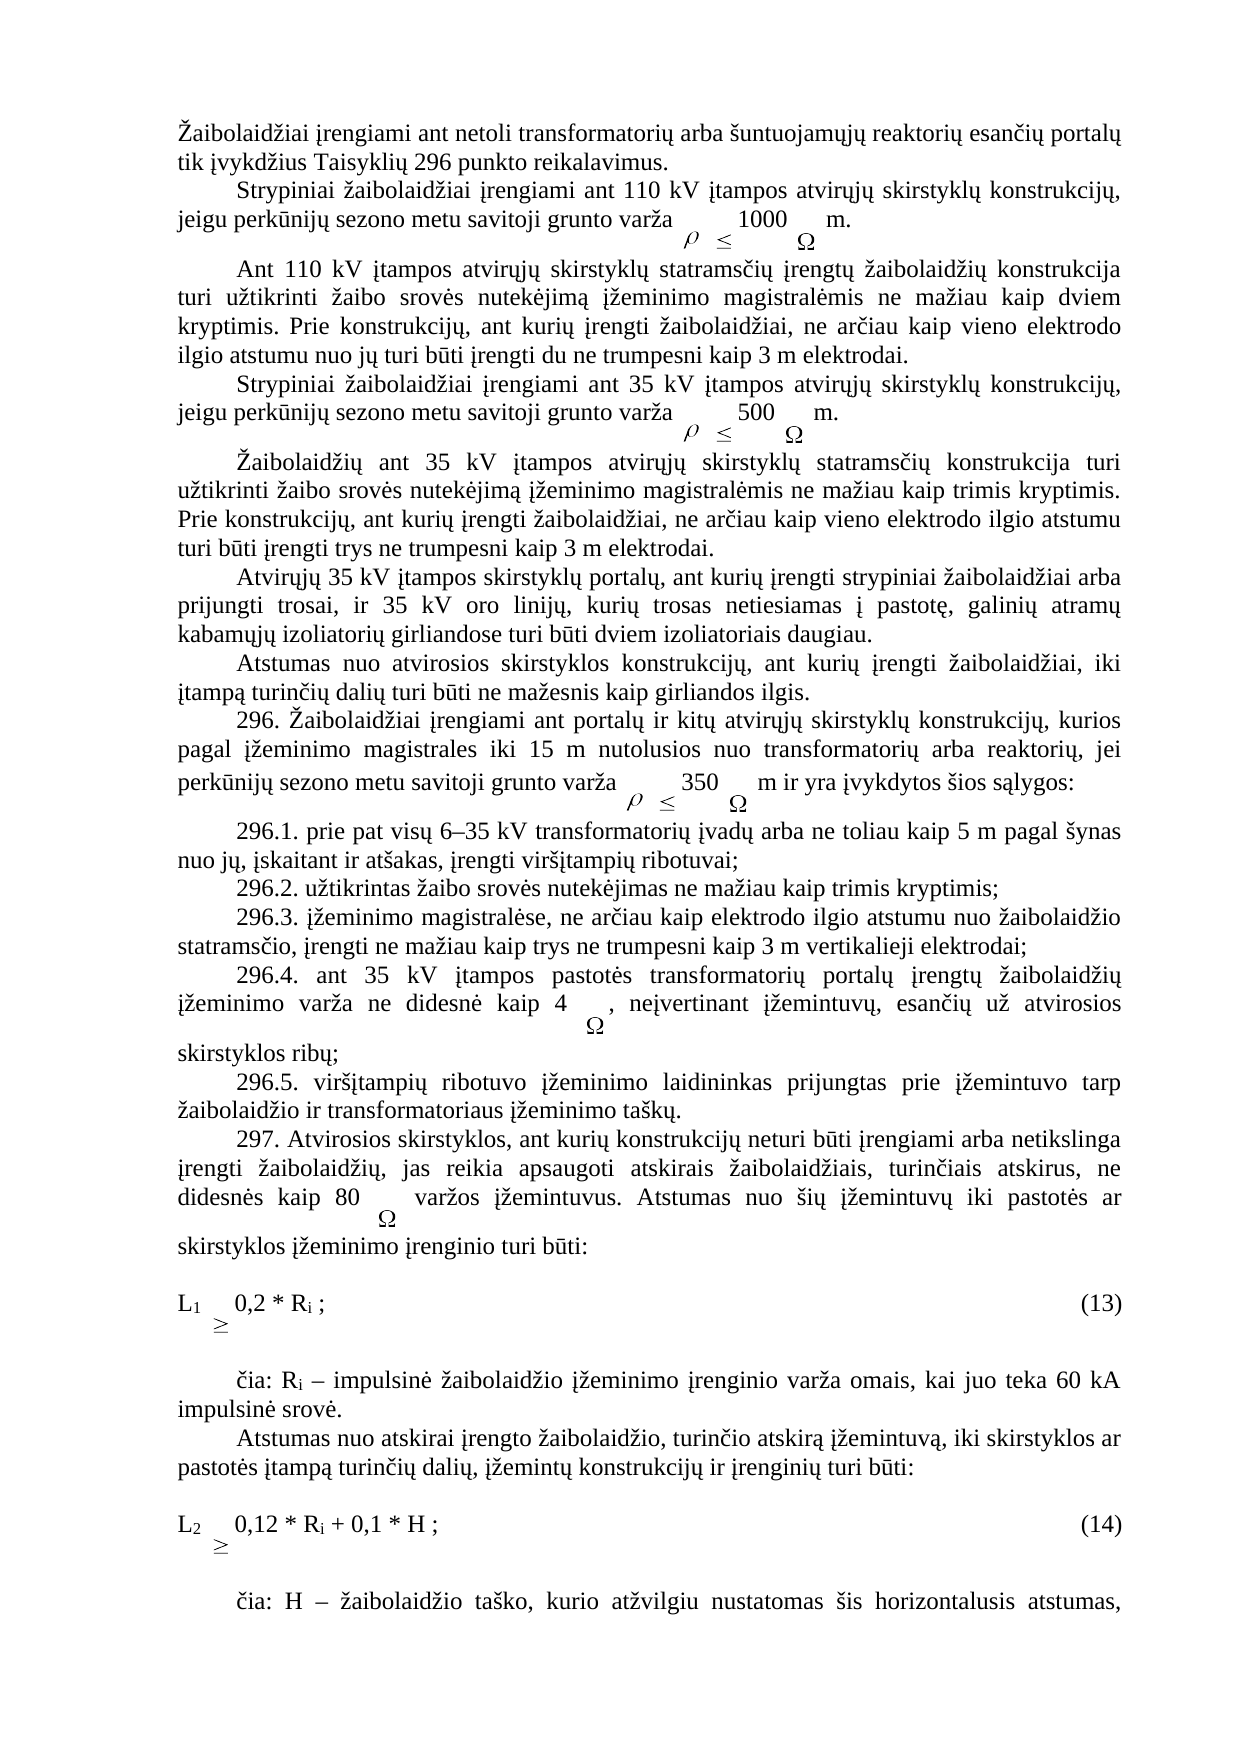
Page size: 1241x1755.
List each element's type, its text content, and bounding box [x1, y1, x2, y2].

text Atvirųjų 35 kV įtampos skirstyklų portalų, ant kurių įrengti strypiniai žaibolaidžiai arba prijungti trosai, ir 35 kV oro linijų, kurių trosas netiesiamas į pastotę, galinių atramų kabamųjų izoliatorių girliandose turi būti dviem izoliatoriais daugiau. [177, 562, 1122, 648]
text Žaibolaidžių ant 35 kV įtampos atvirųjų skirstyklų statramsčių konstrukcija turi užtikrinti žaibo srovės nutekėjimą įžeminimo magistralėmis ne mažiau kaip trimis kryptimis. Prie konstrukcijų, ant kurių įrengti žaibolaidžiai, ne arčiau kaip vieno elektrodo ilgio atstumu turi būti įrengti trys ne trumpesni kaip 3 m elektrodai. [177, 447, 1122, 562]
text čia: Ri – impulsinė žaibolaidžio įžeminimo įrenginio varža omais, kai juo teka 60 kA impulsinė srovė. [177, 1365, 1122, 1423]
text 296.5. viršįtampių ribotuvo įžeminimo laidininkas prijungtas prie įžemintuvo tarp žaibolaidžio ir transformatoriaus įžeminimo taškų. [177, 1067, 1122, 1124]
text 296.1. prie pat visų 6–35 kV transformatorių įvadų arba ne toliau kaip 5 m pagal šynas nuo jų, įskaitant ir atšakas, įrengti viršįtampių ribotuvai; [177, 816, 1122, 873]
text čia: H – žaibolaidžio taško, kurio atžvilgiu nustatomas šis horizontalusis atstumas, [177, 1586, 1122, 1615]
text Strypiniai žaibolaidžiai įrengiami ant 35 kV įtampos atvirųjų skirstyklų konstrukcijų, jeigu perkūnijų sezono metu savitoji grunto varža 500 m. [177, 369, 1122, 447]
text 296.4. ant 35 kV įtampos pastotės transformatorių portalų įrengtų žaibolaidžių įžeminimo varža ne didesnė kaip 4 , neįvertinant įžemintuvų, esančių už atvirosios skirstyklos ribų; [177, 960, 1122, 1067]
text Atstumas nuo atvirosios skirstyklos konstrukcijų, ant kurių įrengti žaibolaidžiai, iki įtampą turinčių dalių turi būti ne mažesnis kaip girliandos ilgis. [177, 648, 1122, 706]
text Atstumas nuo atskirai įrengto žaibolaidžio, turinčio atskirą įžemintuvą, iki skirstyklos ar pastotės įtampą turinčių dalių, įžemintų konstrukcijų ir įrenginių turi būti: [177, 1423, 1122, 1480]
text 297. Atvirosios skirstyklos, ant kurių konstrukcijų neturi būti įrengiami arba netikslinga įrengti žaibolaidžių, jas reikia apsaugoti atskirais žaibolaidžiais, turinčiais atskirus, ne didesnės kaip 80 varžos įžemintuvus. Atstumas nuo šių įžemintuvų iki pastotės ar skirstyklos įžeminimo įrenginio turi būti: [177, 1124, 1122, 1260]
text Strypiniai žaibolaidžiai įrengiami ant 110 kV įtampos atvirųjų skirstyklų konstrukcijų, jeigu perkūnijų sezono metu savitoji grunto varža 1000 m. [177, 176, 1122, 254]
text 296. Žaibolaidžiai įrengiami ant portalų ir kitų atvirųjų skirstyklų konstrukcijų, kurios pagal įžeminimo magistrales iki 15 m nutolusios nuo transformatorių arba reaktorių, jei perkūnijų sezono metu savitoji grunto varža 350 m ir yra įvykdytos šios sąlygos: [177, 706, 1122, 816]
text 296.3. įžeminimo magistralėse, ne arčiau kaip elektrodo ilgio atstumu nuo žaibolaidžio statramsčio, įrengti ne mažiau kaip trys ne trumpesni kaip 3 m vertikalieji elektrodai; [177, 902, 1122, 960]
text 296.2. užtikrintas žaibo srovės nutekėjimas ne mažiau kaip trimis kryptimis; [177, 873, 1122, 902]
text L1 0,2 * Ri ; (13) [177, 1288, 1122, 1337]
text Ant 110 kV įtampos atvirųjų skirstyklų statramsčių įrengtų žaibolaidžių konstrukcija turi užtikrinti žaibo srovės nutekėjimą įžeminimo magistralėmis ne mažiau kaip dviem kryptimis. Prie konstrukcijų, ant kurių įrengti žaibolaidžiai, ne arčiau kaip vieno elektrodo ilgio atstumu nuo jų turi būti įrengti du ne trumpesni kaip 3 m elektrodai. [177, 254, 1122, 369]
text Žaibolaidžiai įrengiami ant netoli transformatorių arba šuntuojamųjų reaktorių esančių portalų tik įvykdžius Taisyklių 296 punkto reikalavimus. [177, 118, 1122, 176]
text L2 0,12 * Ri + 0,1 * H ; (14) [177, 1509, 1122, 1557]
